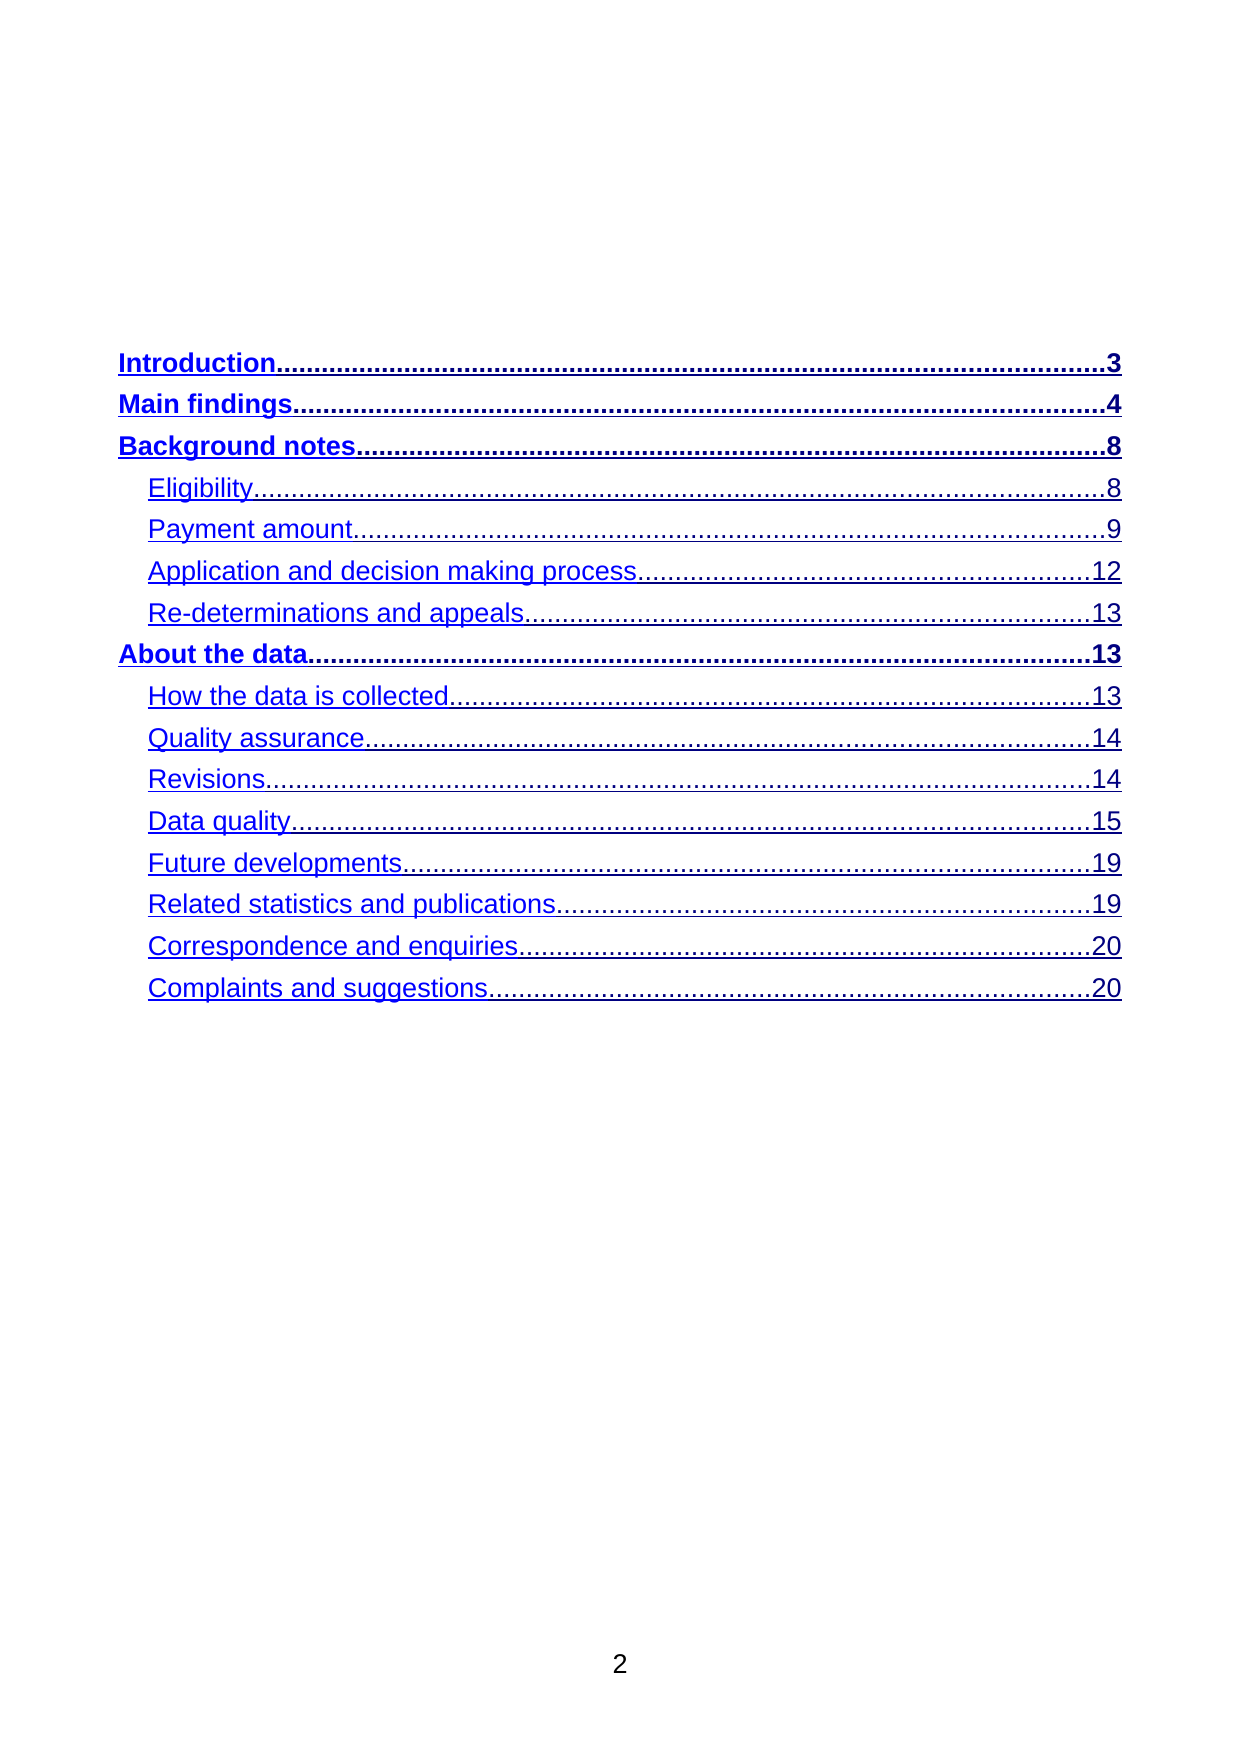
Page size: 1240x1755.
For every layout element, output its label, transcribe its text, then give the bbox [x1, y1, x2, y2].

text Introduction 3 [118, 347, 1121, 374]
text Quality assurance 14 [148, 722, 1121, 749]
text Correspondence and enquiries 20 [148, 930, 1121, 957]
text Payment amount 9 [148, 513, 1121, 541]
text How the data is collected 13 [148, 680, 1121, 707]
text Future developments 19 [148, 847, 1121, 874]
text Background notes 8 [118, 430, 1121, 457]
text Revisions 14 [148, 763, 1121, 791]
text Re-determinations and appeals 13 [148, 597, 1121, 624]
text About the data 13 [118, 638, 1121, 666]
text Complaints and suggestions 20 [148, 972, 1121, 999]
text Related statistics and publications 19 [148, 888, 1121, 916]
text Data quality 15 [148, 805, 1121, 832]
text Main findings 4 [118, 388, 1121, 416]
text Eligibility 8 [148, 472, 1121, 499]
text Application and decision making process 12 [148, 555, 1121, 582]
